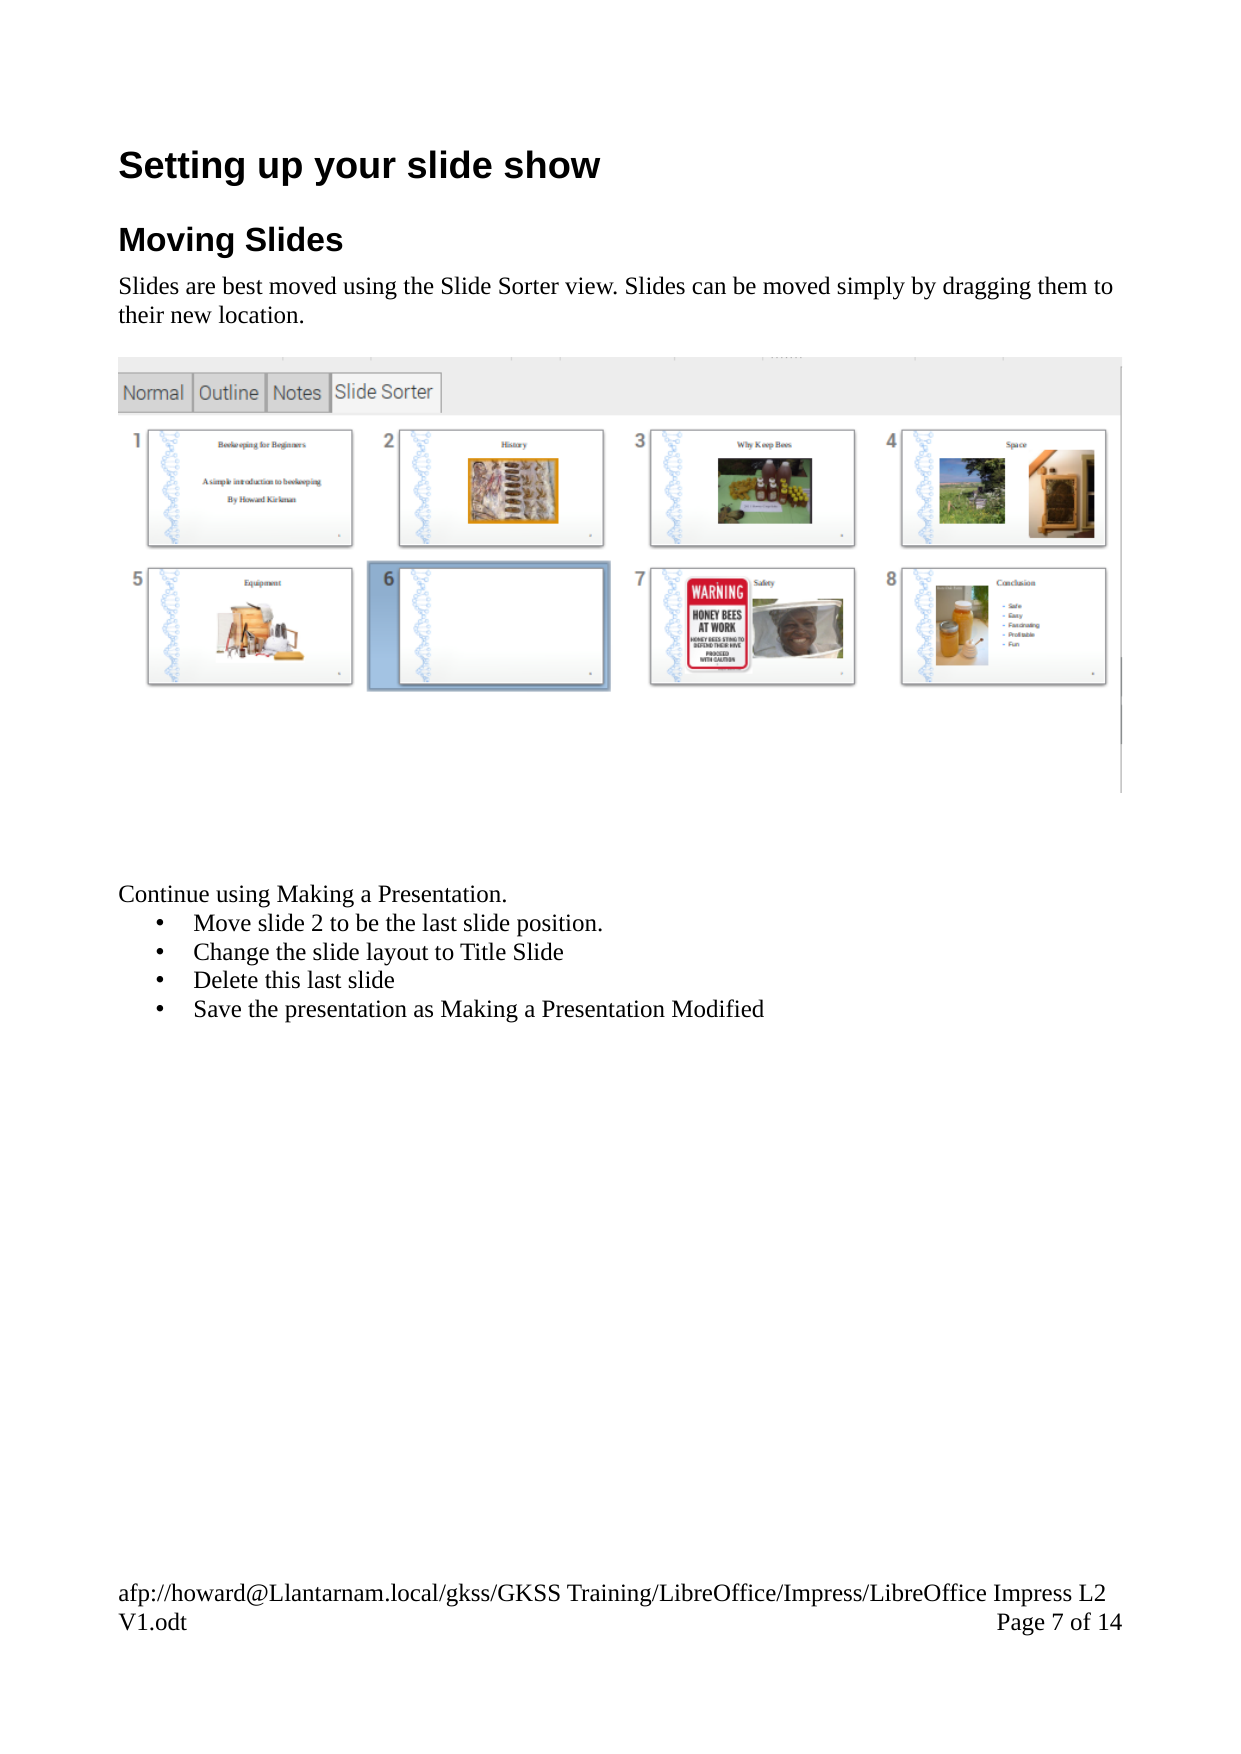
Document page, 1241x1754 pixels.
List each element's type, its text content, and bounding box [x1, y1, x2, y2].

picture [118, 357, 1123, 793]
subtitle Setting up your slide show [118, 143, 1122, 187]
list Delete this last slide [156, 965, 1122, 994]
list Save the presentation as Making a Presentation Modified [156, 994, 1122, 1023]
list Change the slide layout to Title Slide [156, 937, 1122, 965]
subtitle Moving Slides [118, 220, 1122, 259]
list Slides are best moved using the Slide Sorter view. Slides can be moved simply by dragging them to their new location. [118, 271, 1122, 329]
list Move slide 2 to be the last slide position. [156, 908, 1122, 937]
list Continue using Making a Presentation. [118, 879, 1122, 908]
